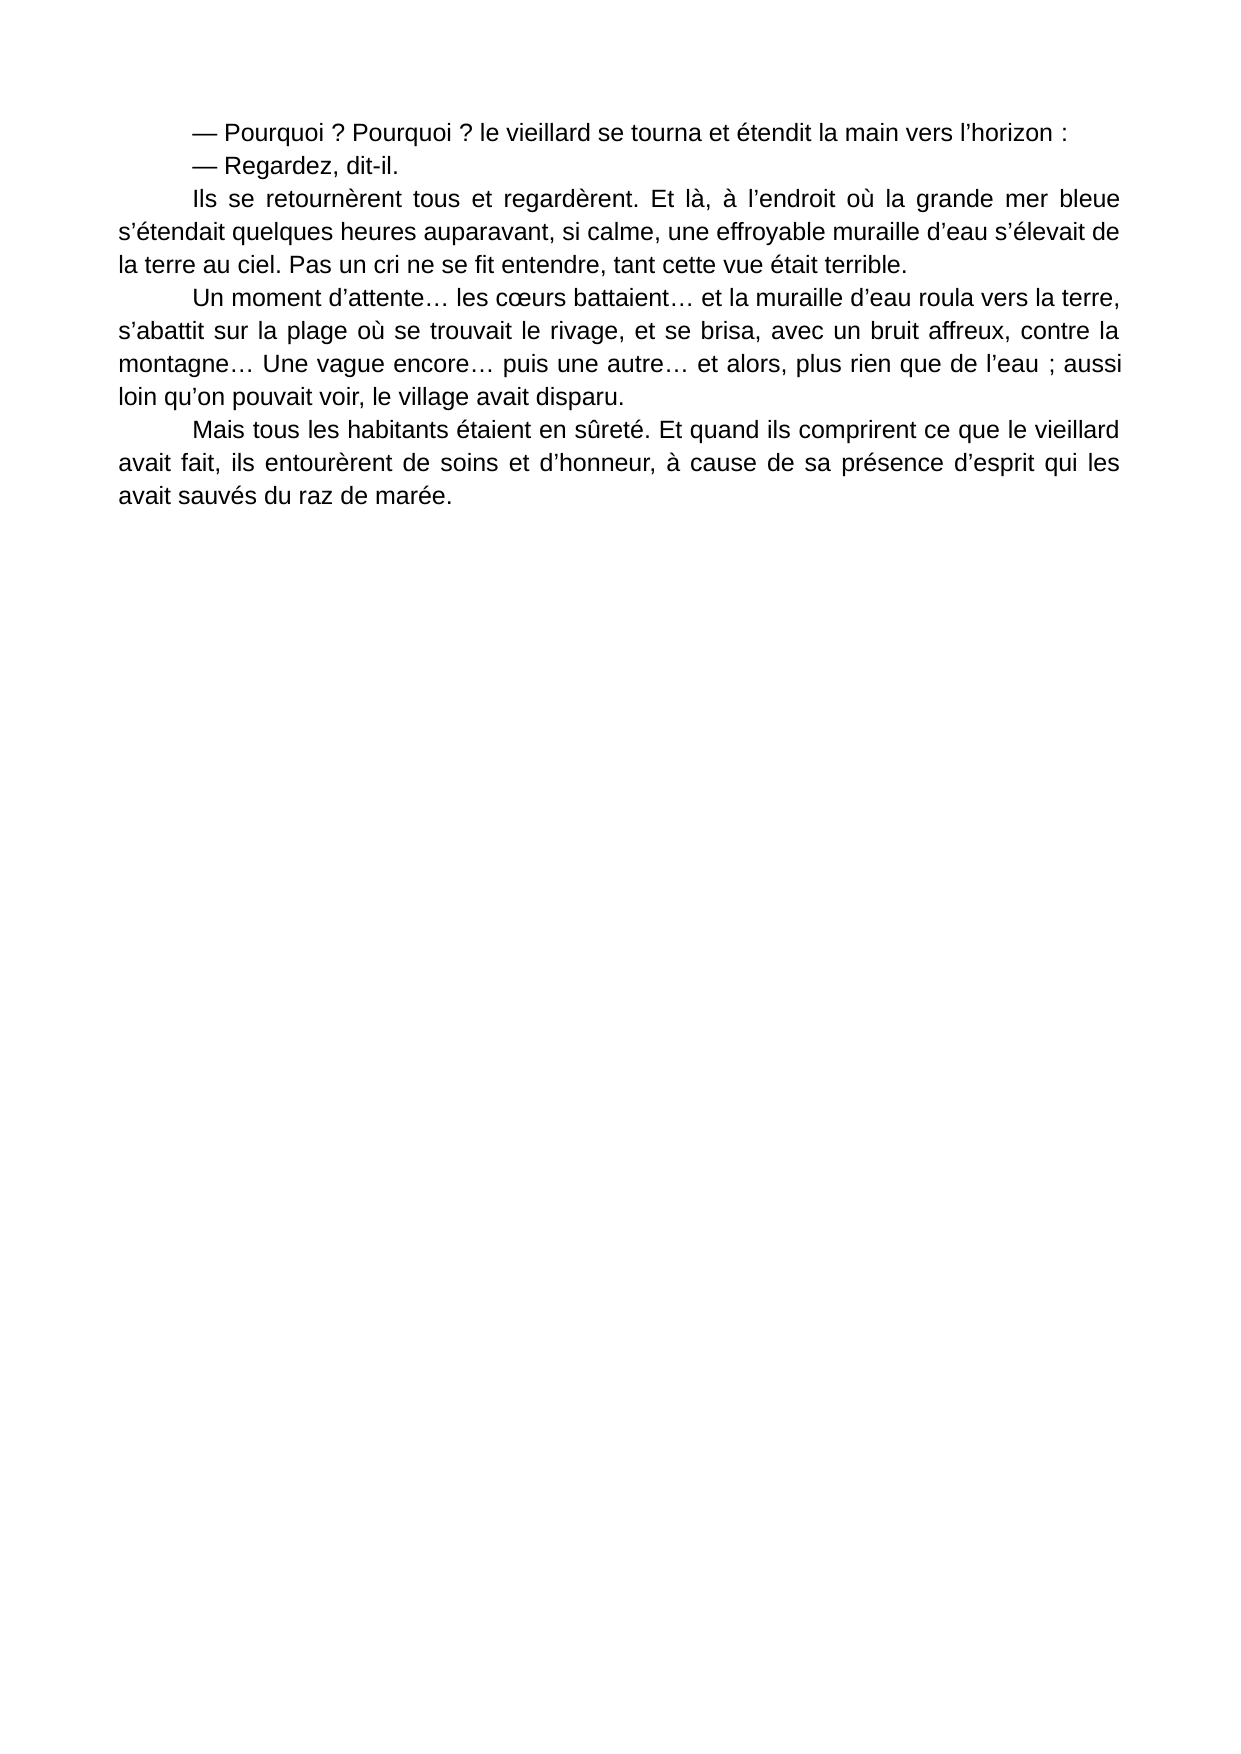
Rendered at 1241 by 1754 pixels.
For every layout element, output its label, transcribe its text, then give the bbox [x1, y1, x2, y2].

text Un moment d’attente… les cœurs battaient… et la muraille d’eau roula vers la terre, s’abattit sur la plage où se trouvait le rivage, et se brisa, avec un bruit affreux, contre la montagne… Une vague encore… puis une autre… et alors, plus rien que de l’eau ; aussi loin qu’on pouvait voir, le village avait disparu. [118, 283, 1122, 411]
text Mais tous les habitants étaient en sûreté. Et quand ils comprirent ce que le vieillard avait fait, ils entourèrent de soins et d’honneur, à cause de sa présence d’esprit qui les avait sauvés du raz de marée. [118, 415, 1122, 510]
text — Pourquoi ? Pourquoi ? le vieillard se tourna et étendit la main vers l’horizon : [118, 118, 1122, 147]
text Ils se retournèrent tous et regardèrent. Et là, à l’endroit où la grande mer bleue s’étendait quelques heures auparavant, si calme, une effroyable muraille d’eau s’élevait de la terre au ciel. Pas un cri ne se fit entendre, tant cette vue était terrible. [118, 184, 1122, 279]
text — Regardez, dit-il. [118, 151, 1122, 180]
